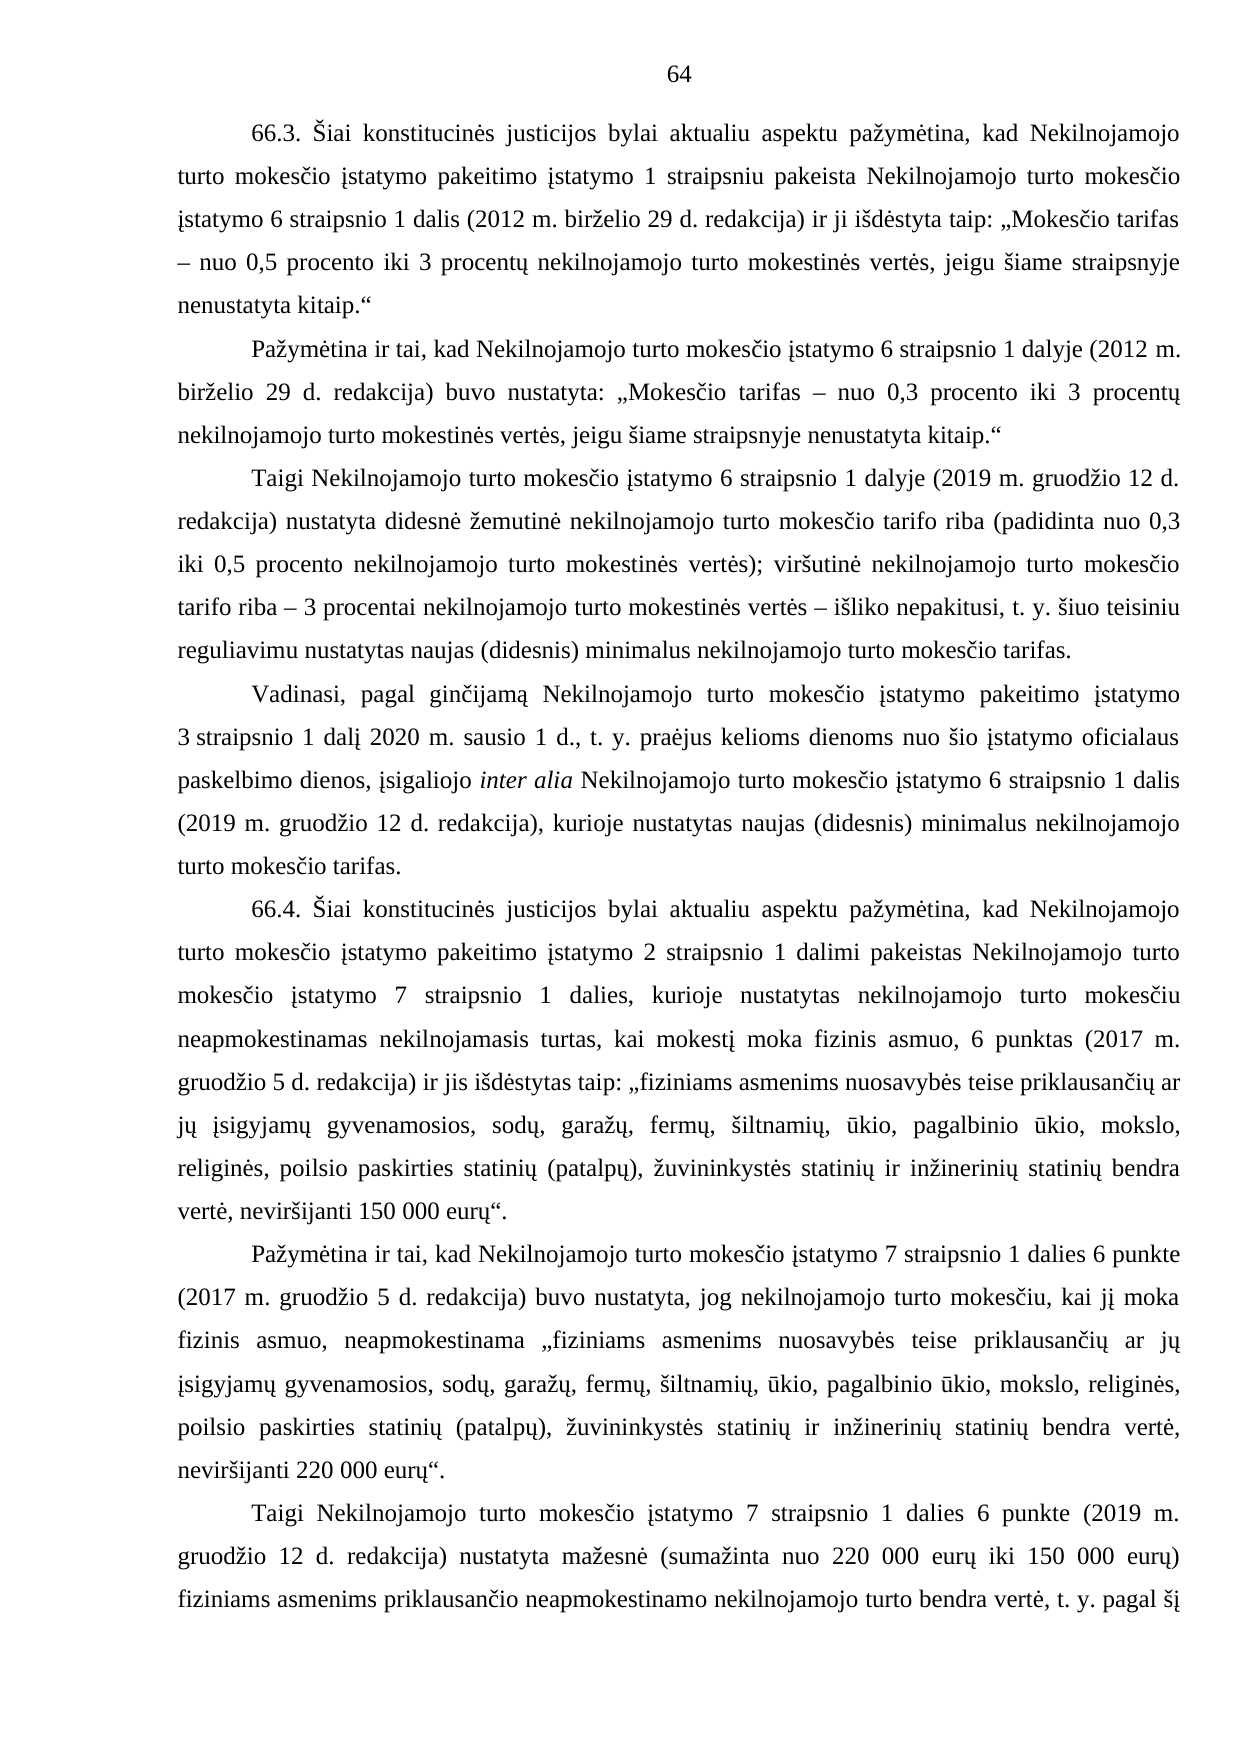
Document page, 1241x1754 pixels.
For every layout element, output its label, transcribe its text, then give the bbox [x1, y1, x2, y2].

text Pažymėtina ir tai, kad Nekilnojamojo turto mokesčio įstatymo 6 straipsnio 1 dalyje (2012 m. birželio 29 d. redakcija) buvo nustatyta: „Mokesčio tarifas – nuo 0,3 procento iki 3 procentų nekilnojamojo turto mokestinės vertės, jeigu šiame straipsnyje nenustatyta kitaip.“ [177, 334, 1181, 449]
text Pažymėtina ir tai, kad Nekilnojamojo turto mokesčio įstatymo 7 straipsnio 1 dalies 6 punkte (2017 m. gruodžio 5 d. redakcija) buvo nustatyta, jog nekilnojamojo turto mokesčiu, kai jį moka fizinis asmuo, neapmokestinama „fiziniams asmenims nuosavybės teise priklausančių ar jų įsigyjamų gyvenamosios, sodų, garažų, fermų, šiltnamių, ūkio, pagalbinio ūkio, mokslo, religinės, poilsio paskirties statinių (patalpų), žuvininkystės statinių ir inžinerinių statinių bendra vertė, neviršijanti 220 000 eurų“. [177, 1239, 1181, 1484]
text Taigi Nekilnojamojo turto mokesčio įstatymo 7 straipsnio 1 dalies 6 punkte (2019 m. gruodžio 12 d. redakcija) nustatyta mažesnė (sumažinta nuo 220 000 eurų iki 150 000 eurų) fiziniams asmenims priklausančio neapmokestinamo nekilnojamojo turto bendra vertė, t. y. pagal šį [177, 1498, 1181, 1613]
text 66.4. Šiai konstitucinės justicijos bylai aktualiu aspektu pažymėtina, kad Nekilnojamojo turto mokesčio įstatymo pakeitimo įstatymo 2 straipsnio 1 dalimi pakeistas Nekilnojamojo turto mokesčio įstatymo 7 straipsnio 1 dalies, kurioje nustatytas nekilnojamojo turto mokesčiu neapmokestinamas nekilnojamasis turtas, kai mokestį moka fizinis asmuo, 6 punktas (2017 m. gruodžio 5 d. redakcija) ir jis išdėstytas taip: „fiziniams asmenims nuosavybės teise priklausančių ar jų įsigyjamų gyvenamosios, sodų, garažų, fermų, šiltnamių, ūkio, pagalbinio ūkio, mokslo, religinės, poilsio paskirties statinių (patalpų), žuvininkystės statinių ir inžinerinių statinių bendra vertė, neviršijanti 150 000 eurų“. [177, 894, 1181, 1225]
text 66.3. Šiai konstitucinės justicijos bylai aktualiu aspektu pažymėtina, kad Nekilnojamojo turto mokesčio įstatymo pakeitimo įstatymo 1 straipsniu pakeista Nekilnojamojo turto mokesčio įstatymo 6 straipsnio 1 dalis (2012 m. birželio 29 d. redakcija) ir ji išdėstyta taip: „Mokesčio tarifas – nuo 0,5 procento iki 3 procentų nekilnojamojo turto mokestinės vertės, jeigu šiame straipsnyje nenustatyta kitaip.“ [177, 118, 1181, 319]
text Taigi Nekilnojamojo turto mokesčio įstatymo 6 straipsnio 1 dalyje (2019 m. gruodžio 12 d. redakcija) nustatyta didesnė žemutinė nekilnojamojo turto mokesčio tarifo riba (padidinta nuo 0,3 iki 0,5 procento nekilnojamojo turto mokestinės vertės); viršutinė nekilnojamojo turto mokesčio tarifo riba – 3 procentai nekilnojamojo turto mokestinės vertės – išliko nepakitusi, t. y. šiuo teisiniu reguliavimu nustatytas naujas (didesnis) minimalus nekilnojamojo turto mokesčio tarifas. [177, 463, 1181, 664]
text Vadinasi, pagal ginčijamą Nekilnojamojo turto mokesčio įstatymo pakeitimo įstatymo 3 straipsnio 1 dalį 2020 m. sausio 1 d., t. y. praėjus kelioms dienoms nuo šio įstatymo oficialaus paskelbimo dienos, įsigaliojo inter alia Nekilnojamojo turto mokesčio įstatymo 6 straipsnio 1 dalis (2019 m. gruodžio 12 d. redakcija), kurioje nustatytas naujas (didesnis) minimalus nekilnojamojo turto mokesčio tarifas. [177, 679, 1181, 880]
